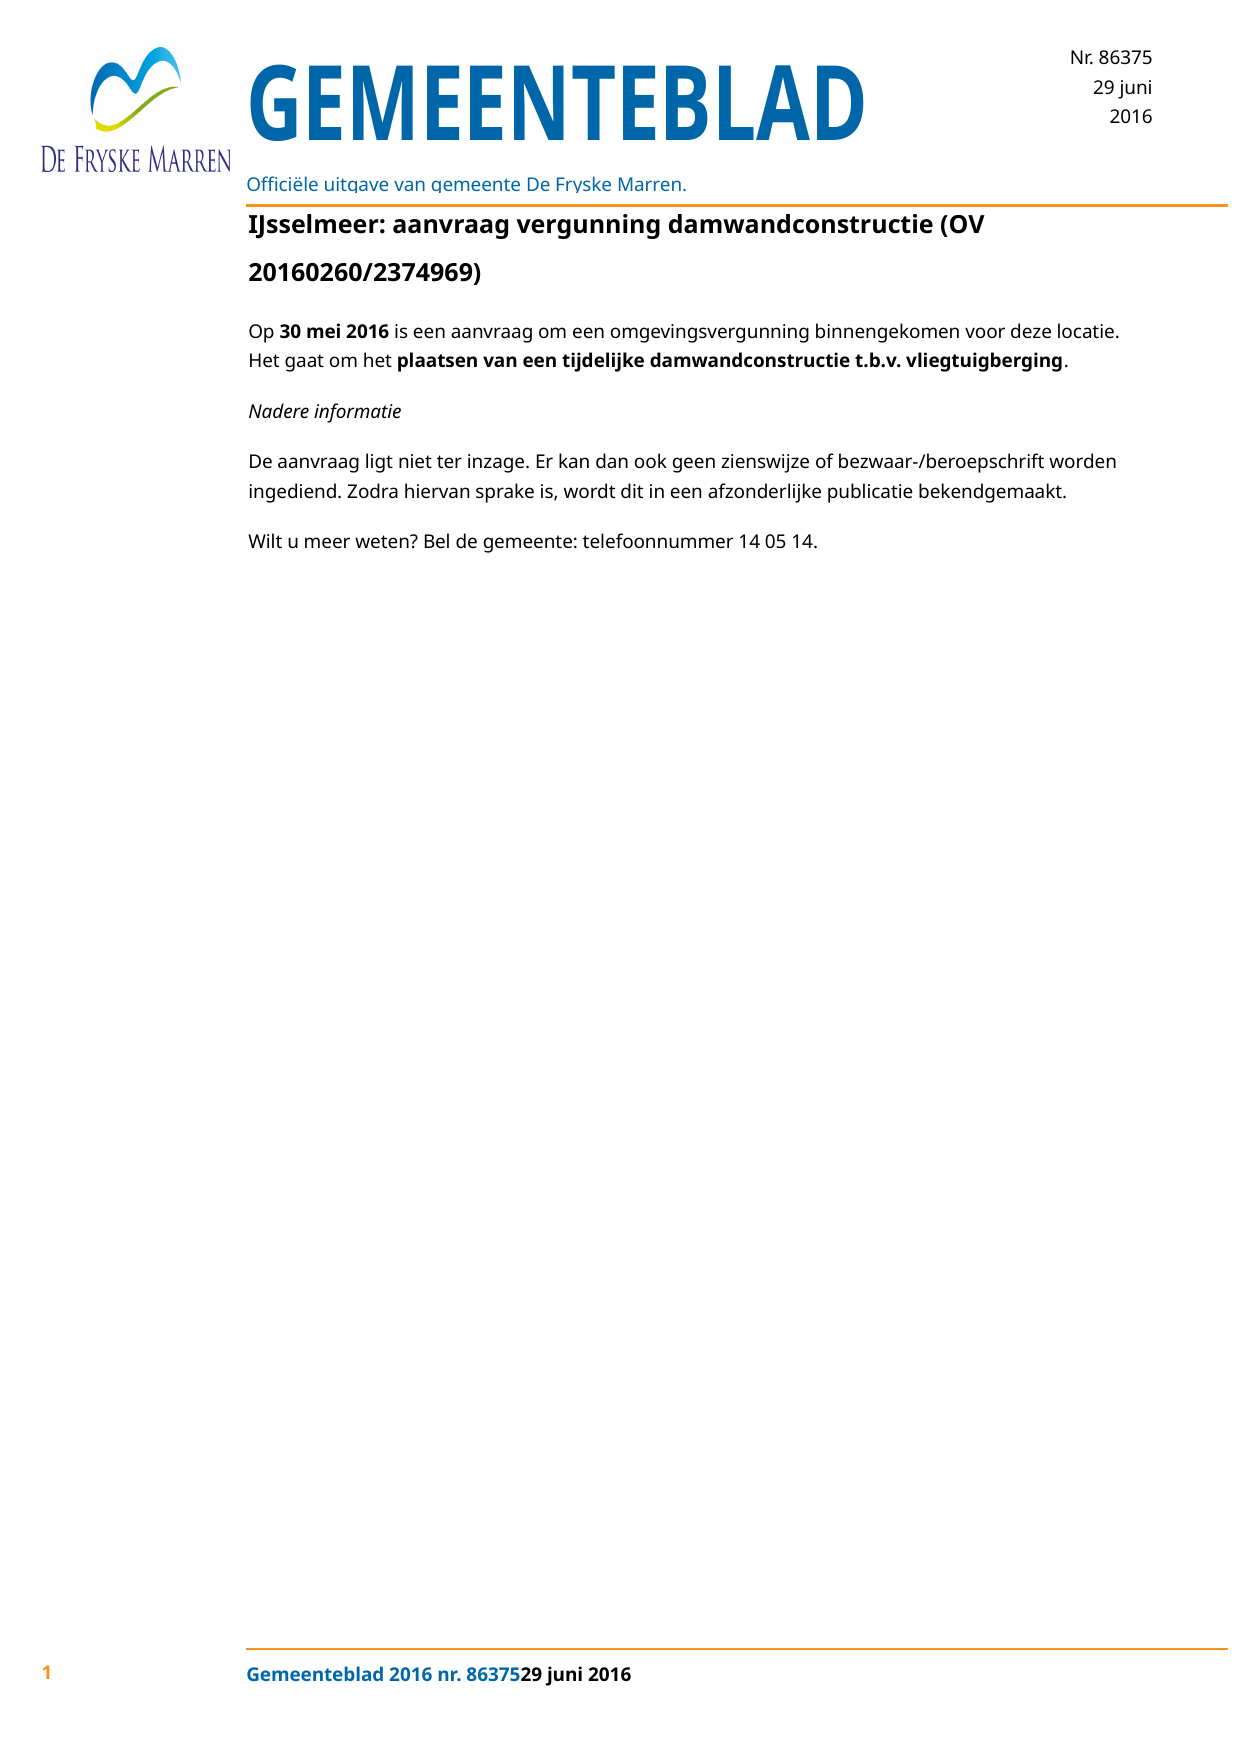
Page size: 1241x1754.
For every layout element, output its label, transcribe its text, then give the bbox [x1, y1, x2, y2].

text De aanvraag ligt niet ter inzage. Er kan dan ook geen zienswijze of bezwaar-/beroepschrift worden ingediend. Zodra hiervan sprake is, wordt dit in een afzonderlijke publicatie bekendgemaakt. [248, 448, 1152, 504]
text IJsselmeer: aanvraag vergunning damwandconstructie (OV 20160260/2374969) [248, 207, 1152, 288]
picture [41, 47, 231, 172]
text Wilt u meer weten? Bel de gemeente: telefoonnummer 14 05 14. [248, 528, 1152, 554]
text Op 30 mei 2016 is een aanvraag om een omgevingsvergunning binnengekomen voor deze locatie. Het gaat om het plaatsen van een tijdelijke damwandconstructie t.b.v. vliegtuigberging. [248, 318, 1152, 373]
text Nadere informatie [248, 398, 1152, 424]
